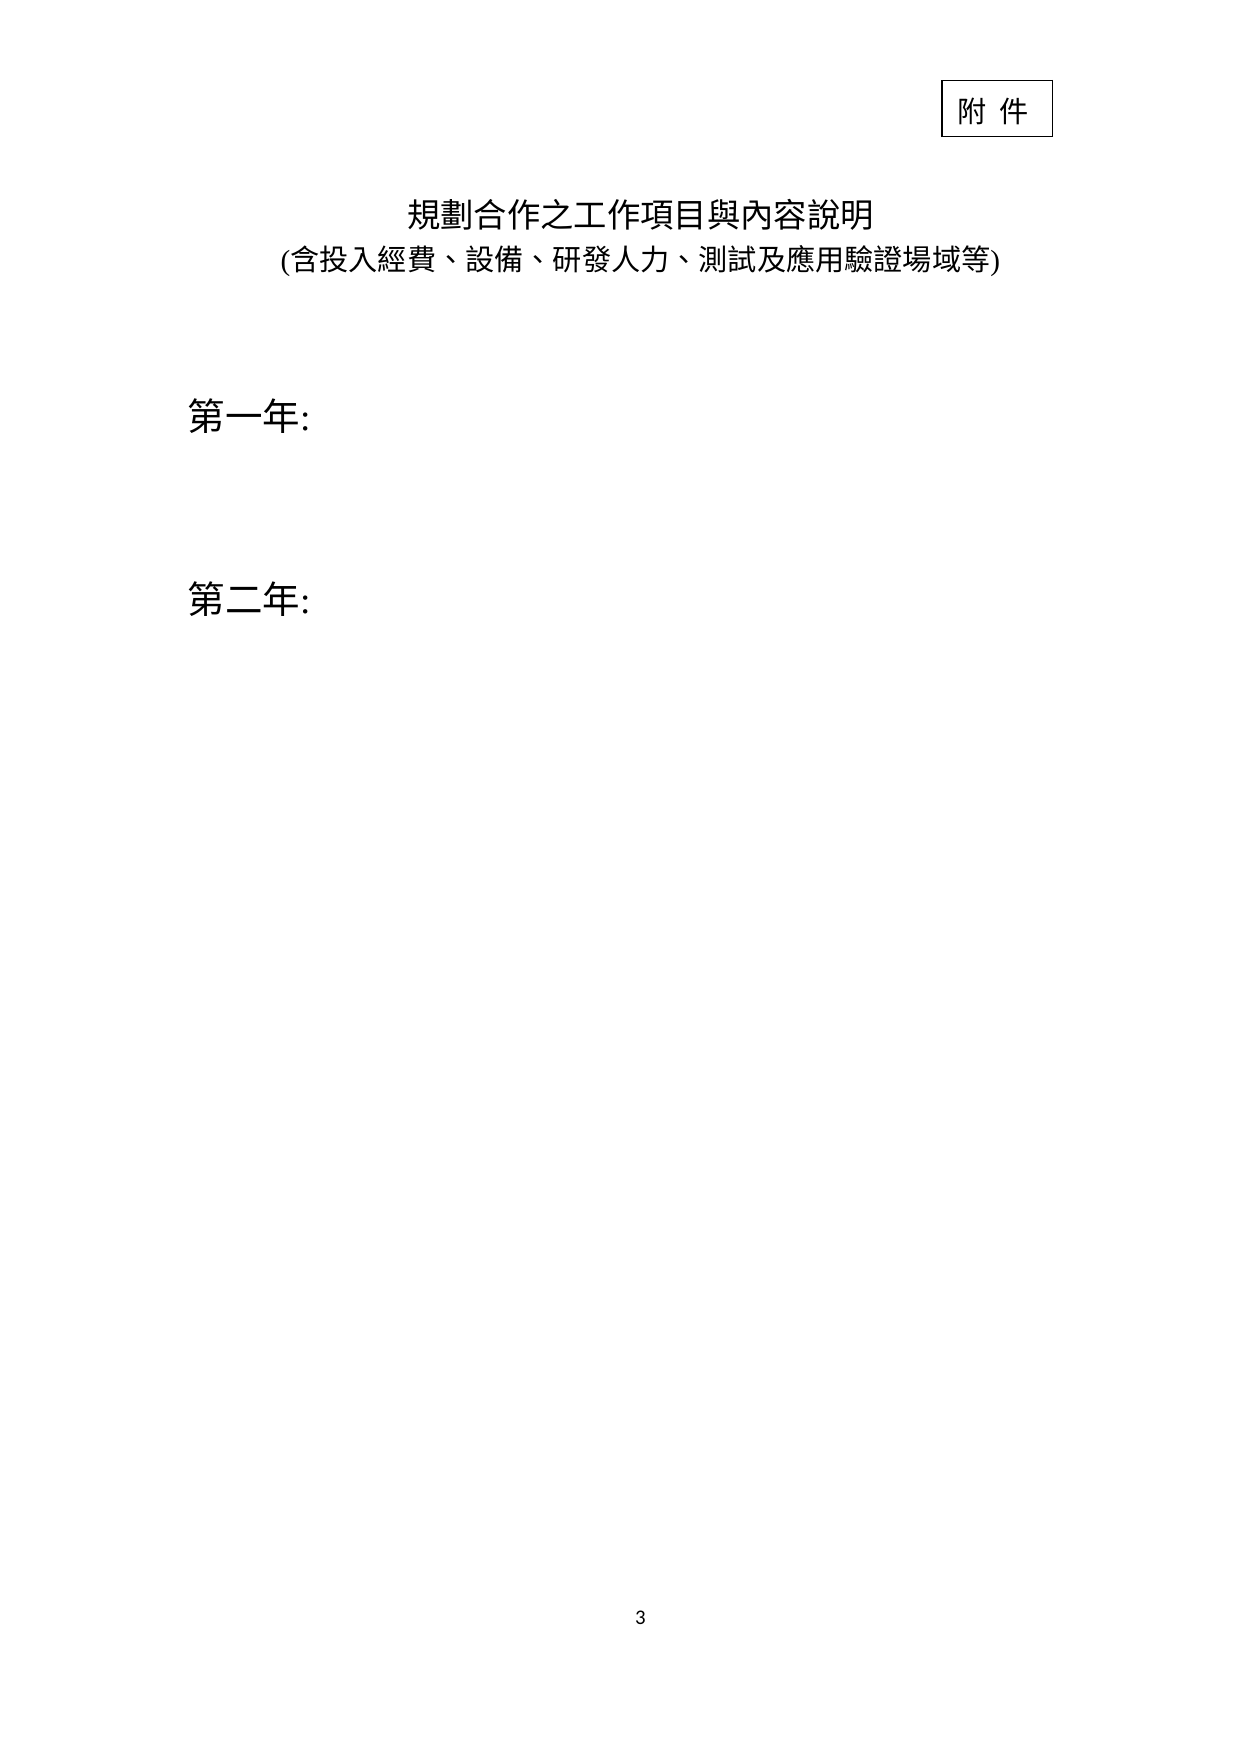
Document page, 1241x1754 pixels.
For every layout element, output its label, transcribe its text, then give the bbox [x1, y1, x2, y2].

text 第二年: [187, 570, 1093, 624]
text (含投入經費、設備、研發人力、測試及應用驗證場域等) [187, 237, 1093, 279]
text 第一年: [187, 387, 1093, 441]
text 規劃合作之工作項目與內容說明 [187, 189, 1093, 237]
